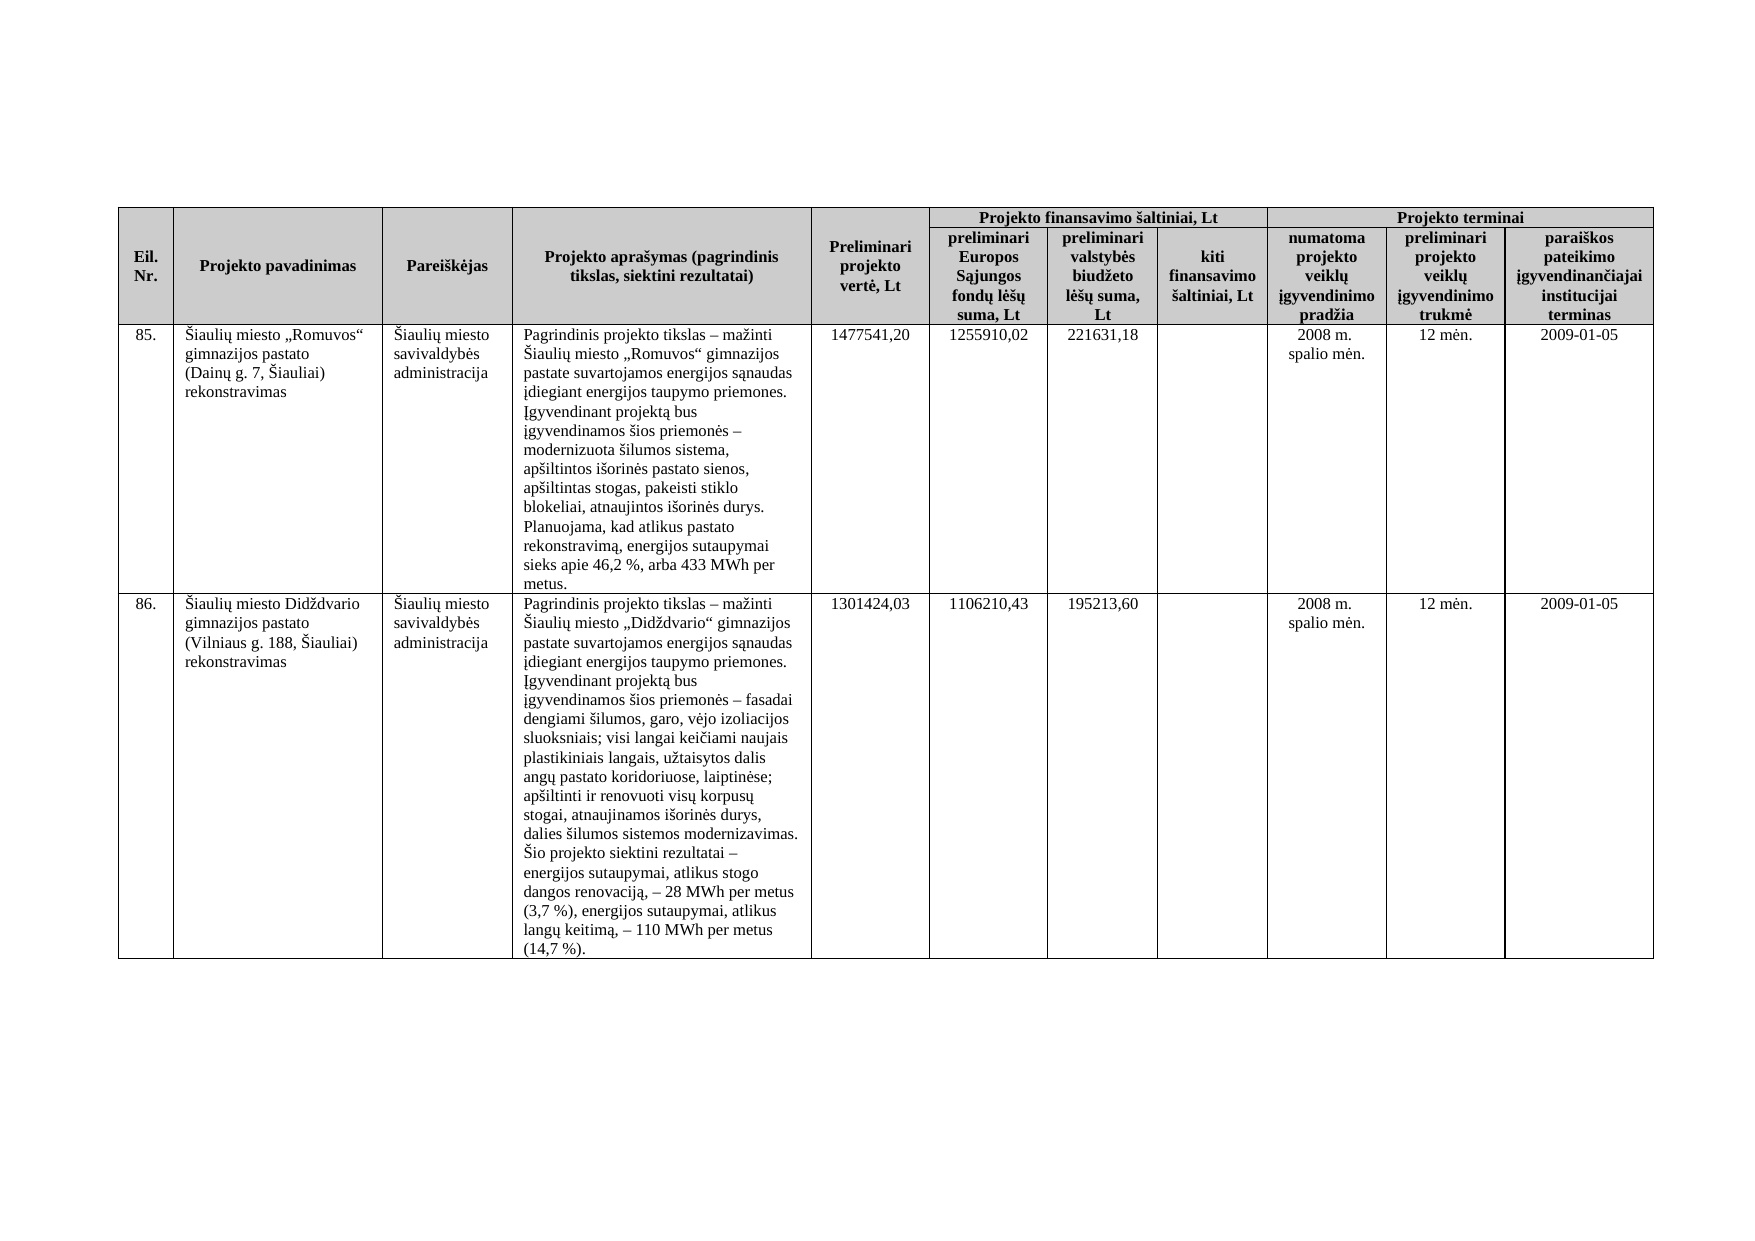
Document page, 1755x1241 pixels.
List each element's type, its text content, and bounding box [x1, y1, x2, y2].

table_cell Šiaulių miesto savivaldybės administracija [383, 594, 512, 958]
table_cell Pagrindinis projekto tikslas – mažinti Šiaulių miesto „Romuvos“ gimnazijos pastate suvartojamos energijos sąnaudas įdiegiant energijos taupymo priemones. Įgyvendinant projektą bus įgyvendinamos šios priemonės – modernizuota šilumos sistema, apšiltintos išorinės pastato sienos, apšiltintas stogas, pakeisti stiklo blokeliai, atnaujintos išorinės durys. Planuojama, kad atlikus pastato rekonstravimą, energijos sutaupymai sieks apie 46,2 %, arba 433 MWh per metus. [513, 325, 811, 593]
table_cell 2008 m. spalio mėn. [1268, 325, 1386, 593]
table_header Projekto pavadinimas [174, 208, 382, 324]
table_cell 1477541,20 [812, 325, 929, 593]
table_cell 221631,18 [1048, 325, 1157, 593]
table_cell kiti finansavimo šaltiniai, Lt [1158, 228, 1267, 324]
table_cell 2008 m. spalio mėn. [1268, 594, 1386, 958]
table_cell 86. [119, 594, 173, 958]
table_cell paraiškos pateikimo įgyvendinančiajai institucijai terminas [1506, 228, 1653, 324]
table_cell 1106210,43 [930, 594, 1047, 958]
table_cell 1255910,02 [930, 325, 1047, 593]
table_cell Šiaulių miesto Didždvario gimnazijos pastato (Vilniaus g. 188, Šiauliai) rekonstravimas [174, 594, 382, 958]
table_header Projekto terminai [1268, 208, 1653, 227]
table_cell Šiaulių miesto savivaldybės administracija [383, 325, 512, 593]
table_header Eil. Nr. [119, 208, 173, 324]
table_cell Šiaulių miesto „Romuvos“ gimnazijos pastato (Dainų g. 7, Šiauliai) rekonstravimas [174, 325, 382, 593]
table_header Preliminari projekto vertė, Lt [812, 208, 929, 324]
table_cell 12 mėn. [1387, 325, 1504, 593]
table_cell 85. [119, 325, 173, 593]
table_cell [1158, 594, 1267, 958]
table_header Projekto finansavimo šaltiniai, Lt [930, 208, 1267, 227]
table_cell numatoma projekto veiklų įgyvendinimo pradžia [1268, 228, 1386, 324]
table_cell 2009-01-05 [1506, 325, 1653, 593]
table_cell 1301424,03 [812, 594, 929, 958]
table_cell Pagrindinis projekto tikslas – mažinti Šiaulių miesto „Didždvario“ gimnazijos pastate suvartojamos energijos sąnaudas įdiegiant energijos taupymo priemones. Įgyvendinant projektą bus įgyvendinamos šios priemonės – fasadai dengiami šilumos, garo, vėjo izoliacijos sluoksniais; visi langai keičiami naujais plastikiniais langais, užtaisytos dalis angų pastato koridoriuose, laiptinėse; apšiltinti ir renovuoti visų korpusų stogai, atnaujinamos išorinės durys, dalies šilumos sistemos modernizavimas. Šio projekto siektini rezultatai – energijos sutaupymai, atlikus stogo dangos renovaciją, – 28 MWh per metus (3,7 %), energijos sutaupymai, atlikus langų keitimą, – 110 MWh per metus (14,7 %). [513, 594, 811, 958]
table_cell 2009-01-05 [1506, 594, 1653, 958]
table_cell 195213,60 [1048, 594, 1157, 958]
table_cell preliminari valstybės biudžeto lėšų suma, Lt [1048, 228, 1157, 324]
table_cell 12 mėn. [1387, 594, 1504, 958]
table_header Projekto aprašymas (pagrindinis tikslas, siektini rezultatai) [513, 208, 811, 324]
table_cell preliminari Europos Sąjungos fondų lėšų suma, Lt [930, 228, 1047, 324]
table_header Pareiškėjas [383, 208, 512, 324]
table_cell preliminari projekto veiklų įgyvendinimo trukmė [1387, 228, 1504, 324]
table_cell [1158, 325, 1267, 593]
